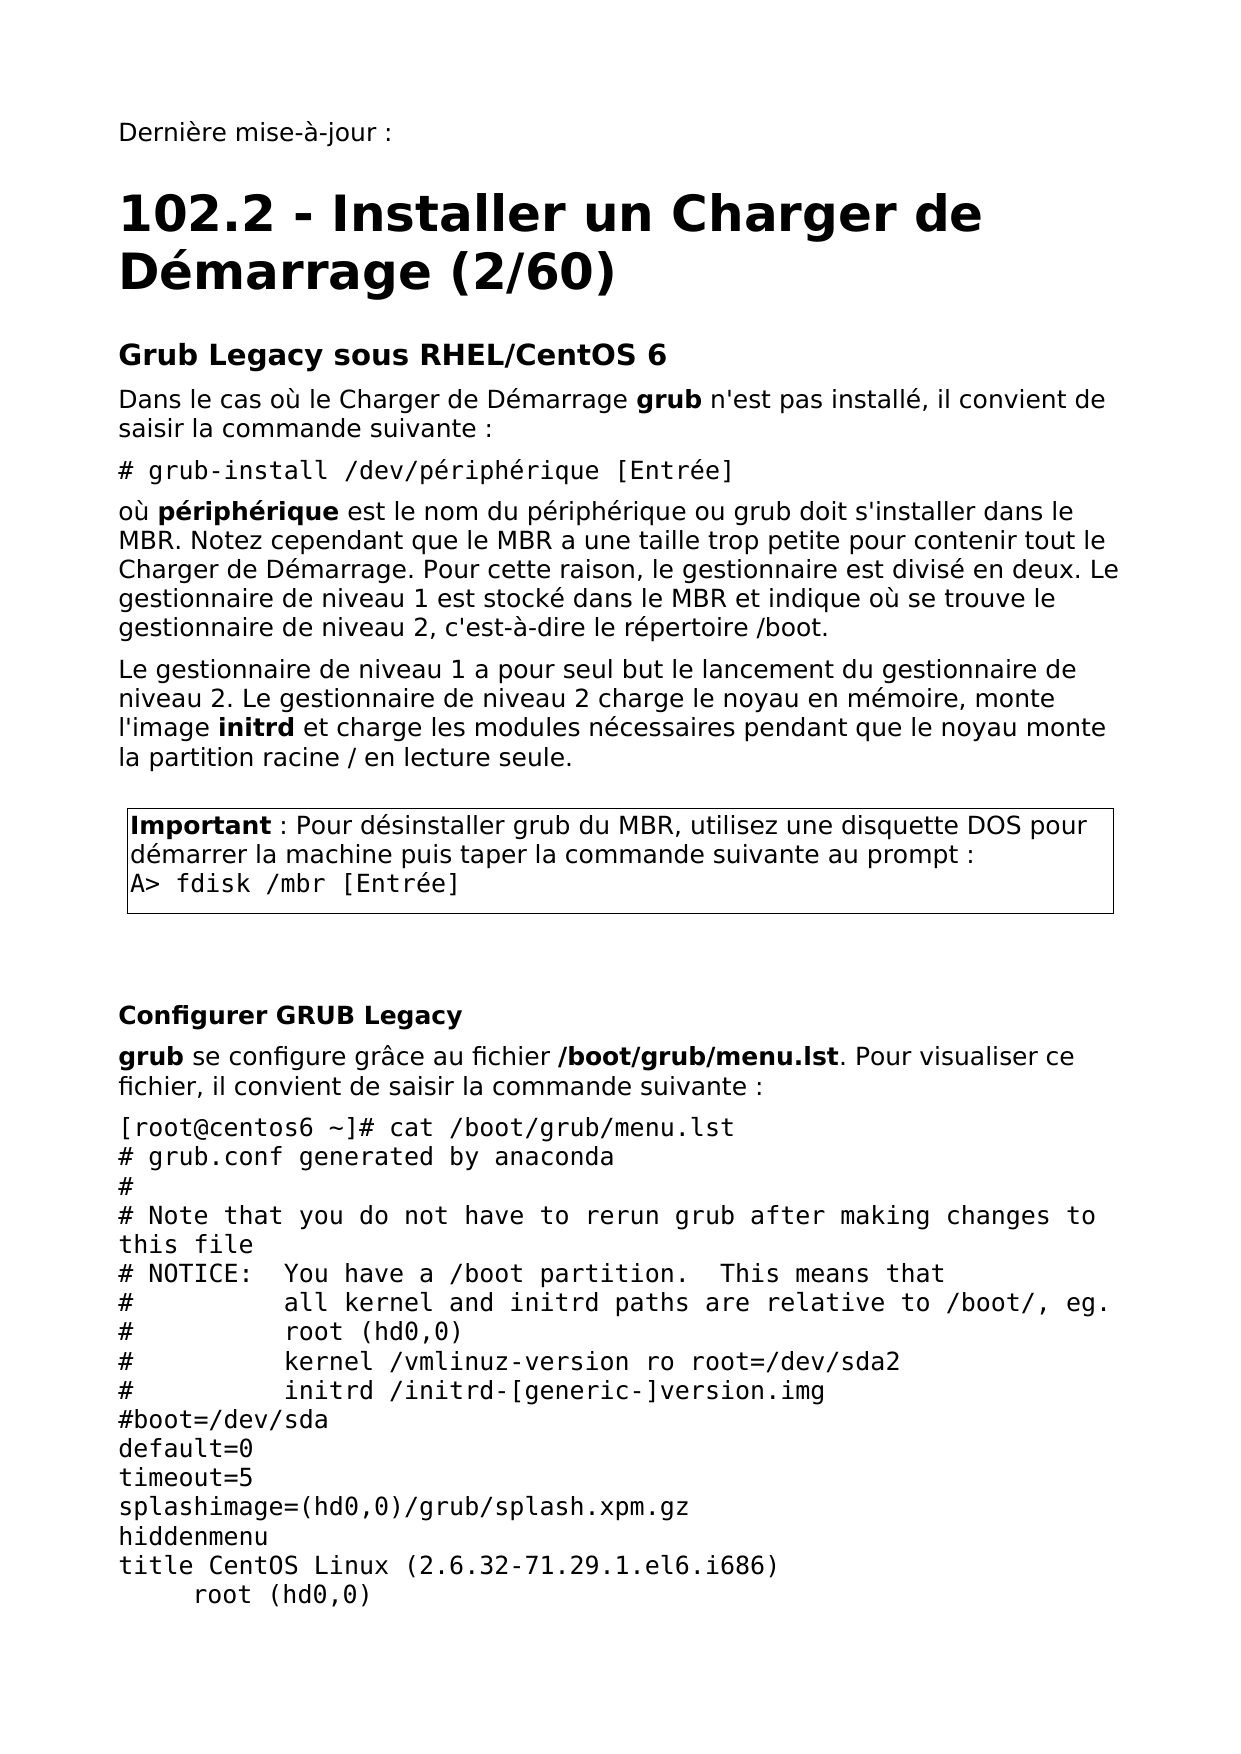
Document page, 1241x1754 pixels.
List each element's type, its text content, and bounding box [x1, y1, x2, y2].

subtitle 102.2 - Installer un Charger de Démarrage (2/60) [118, 185, 1122, 301]
subtitle Grub Legacy sous RHEL/CentOS 6 [118, 339, 1122, 373]
subtitle Configurer GRUB Legacy [118, 1001, 1122, 1030]
text [root@centos6 ~]# cat /boot/grub/menu.lst # grub.conf generated by anaconda # # Note that you do not have to rerun grub after making changes to this file # NOTICE: You have a /boot partition. This means that # all kernel and initrd paths are relative to /boot/, eg. # root (hd0,0) # kernel /vmlinuz-version ro root=/dev/sda2 # initrd /initrd-[generic-]version.img #boot=/dev/sda default=0 timeout=5 splashimage=(hd0,0)/grub/splash.xpm.gz hiddenmenu title CentOS Linux (2.6.32-71.29.1.el6.i686) root (hd0,0) [118, 1113, 1122, 1609]
text Dans le cas où le Charger de Démarrage grub n'est pas installé, il convient de saisir la commande suivante : [118, 385, 1122, 443]
text Le gestionnaire de niveau 1 a pour seul but le lancement du gestionnaire de niveau 2. Le gestionnaire de niveau 2 charge le noyau en mémoire, monte l'image initrd et charge les modules nécessaires pendant que le noyau monte la partition racine / en lecture seule. [118, 655, 1122, 772]
text Dernière mise-à-jour : [118, 118, 1122, 147]
table_header Important : Pour désinstaller grub du MBR, utilisez une disquette DOS pour démarrer la machine puis taper la commande suivante au prompt : A> fdisk /mbr [Entrée] [128, 809, 1113, 913]
text grub se configure grâce au fichier /boot/grub/menu.lst. Pour visualiser ce fichier, il convient de saisir la commande suivante : [118, 1042, 1122, 1101]
text # grub-install /dev/périphérique [Entrée] [118, 456, 1122, 485]
text où périphérique est le nom du périphérique ou grub doit s'installer dans le MBR. Notez cependant que le MBR a une taille trop petite pour contenir tout le Charger de Démarrage. Pour cette raison, le gestionnaire est divisé en deux. Le gestionnaire de niveau 1 est stocké dans le MBR et indique où se trouve le gestionnaire de niveau 2, c'est-à-dire le répertoire /boot. [118, 497, 1122, 643]
